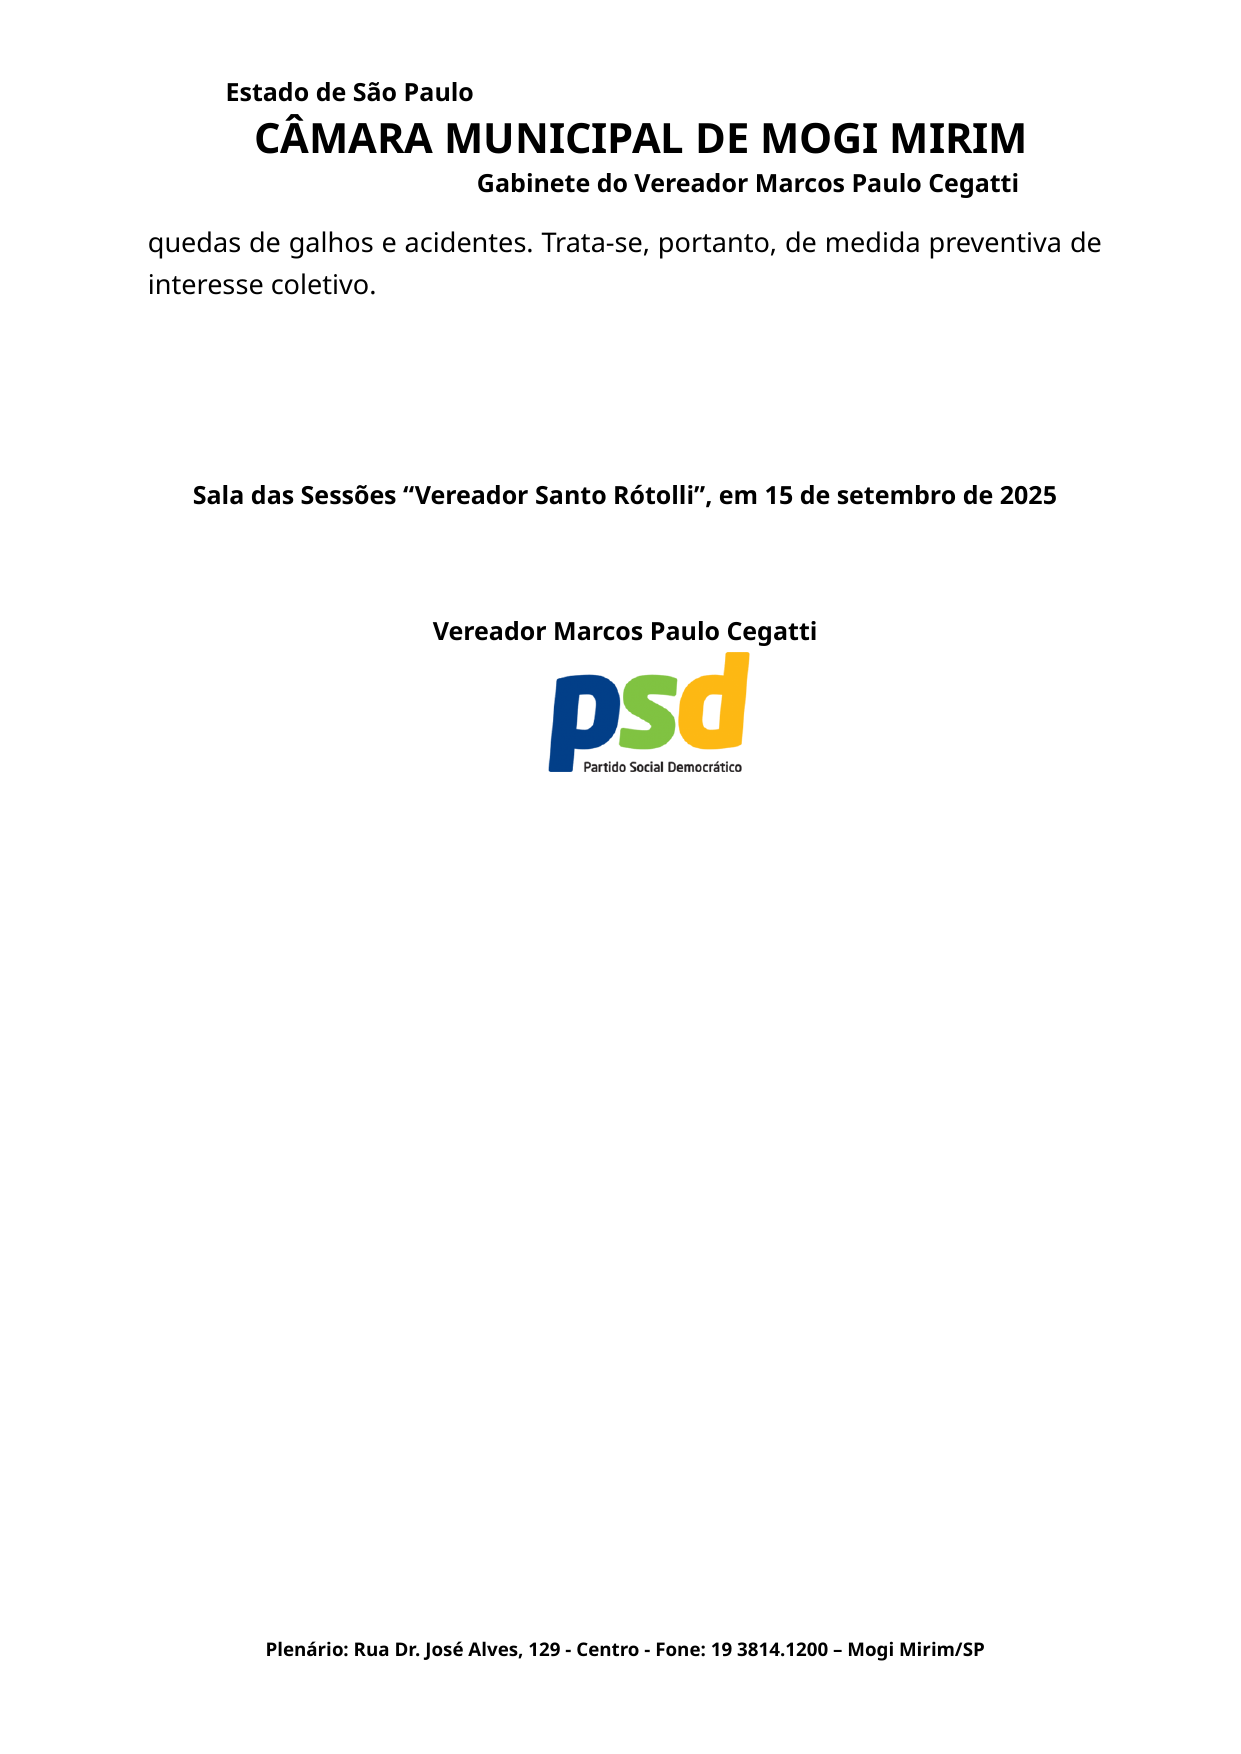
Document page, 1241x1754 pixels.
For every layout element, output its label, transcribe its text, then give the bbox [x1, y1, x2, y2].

text Vereador Marcos Paulo Cegatti [148, 614, 1103, 648]
text Sala das Sessões “Vereador Santo Rótolli”, em 15 de setembro de 2025 [148, 477, 1103, 512]
picture [548, 652, 752, 772]
text quedas de galhos e acidentes. Trata-se, portanto, de medida preventiva de interesse coletivo. [148, 223, 1103, 302]
